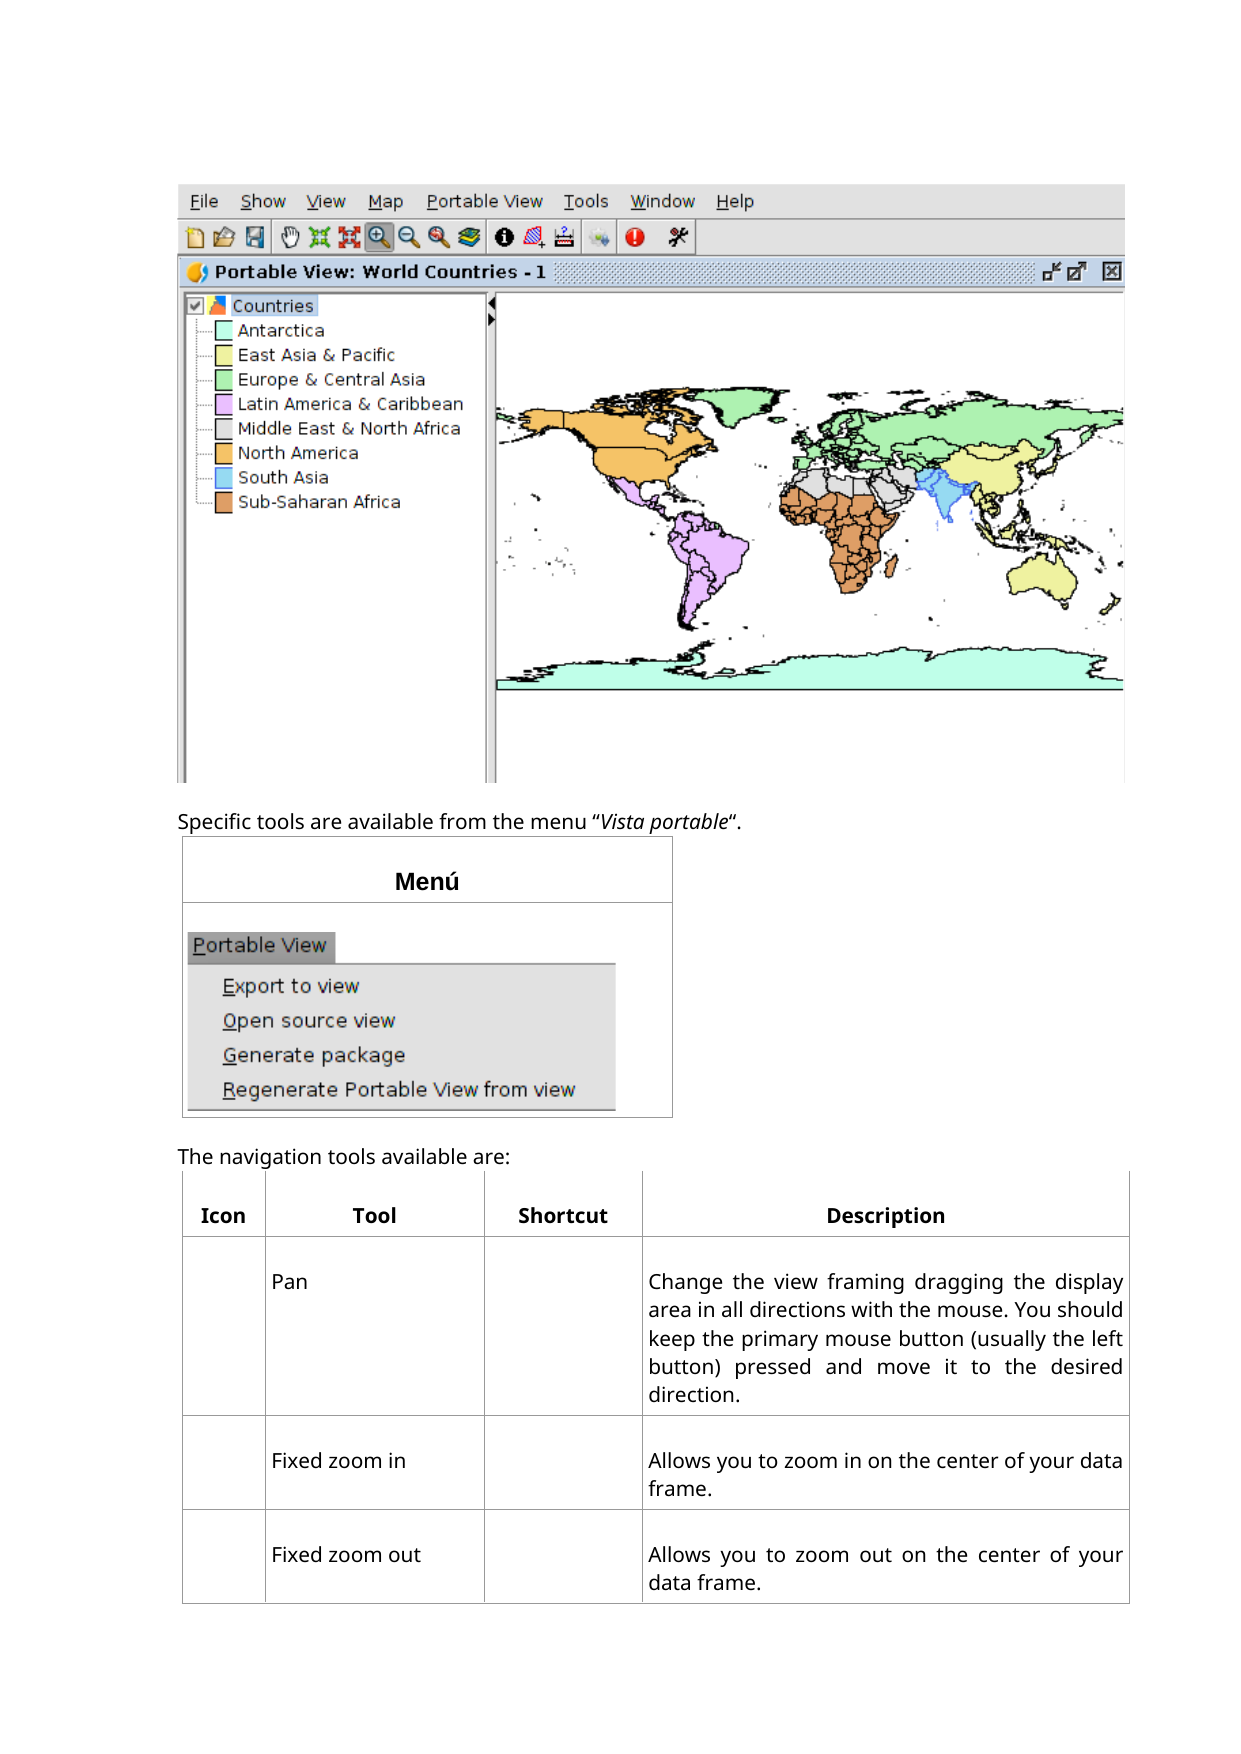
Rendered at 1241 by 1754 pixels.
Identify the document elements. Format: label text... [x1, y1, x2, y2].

table_cell Allows you to zoom out on the center of your data frame. [643, 1510, 1129, 1602]
table_cell [183, 1237, 265, 1415]
table_header Menú [183, 837, 672, 902]
text Specific tools are available from the menu “Vista portable“. [177, 807, 1125, 836]
picture [177, 183, 1125, 783]
text The navigation tools available are: [177, 1142, 1125, 1171]
table_header Icon [183, 1171, 265, 1236]
picture [187, 932, 616, 1111]
table_header Shortcut [485, 1171, 642, 1236]
table_header Description [643, 1171, 1129, 1236]
table_cell Pan [266, 1237, 484, 1415]
table_cell [183, 1416, 265, 1508]
table_cell Fixed zoom in [266, 1416, 484, 1508]
table_cell Fixed zoom out [266, 1510, 484, 1602]
table_cell Change the view framing dragging the display area in all directions with the mouse. You should keep the primary mouse button (usually the left button) pressed and move it to the desired direction. [643, 1237, 1129, 1415]
table_cell [183, 903, 672, 1117]
table_cell [485, 1416, 642, 1508]
table_header Tool [266, 1171, 484, 1236]
table_cell [183, 1510, 265, 1602]
table_cell [485, 1237, 642, 1415]
table_cell Allows you to zoom in on the center of your data frame. [643, 1416, 1129, 1508]
table_cell [485, 1510, 642, 1602]
